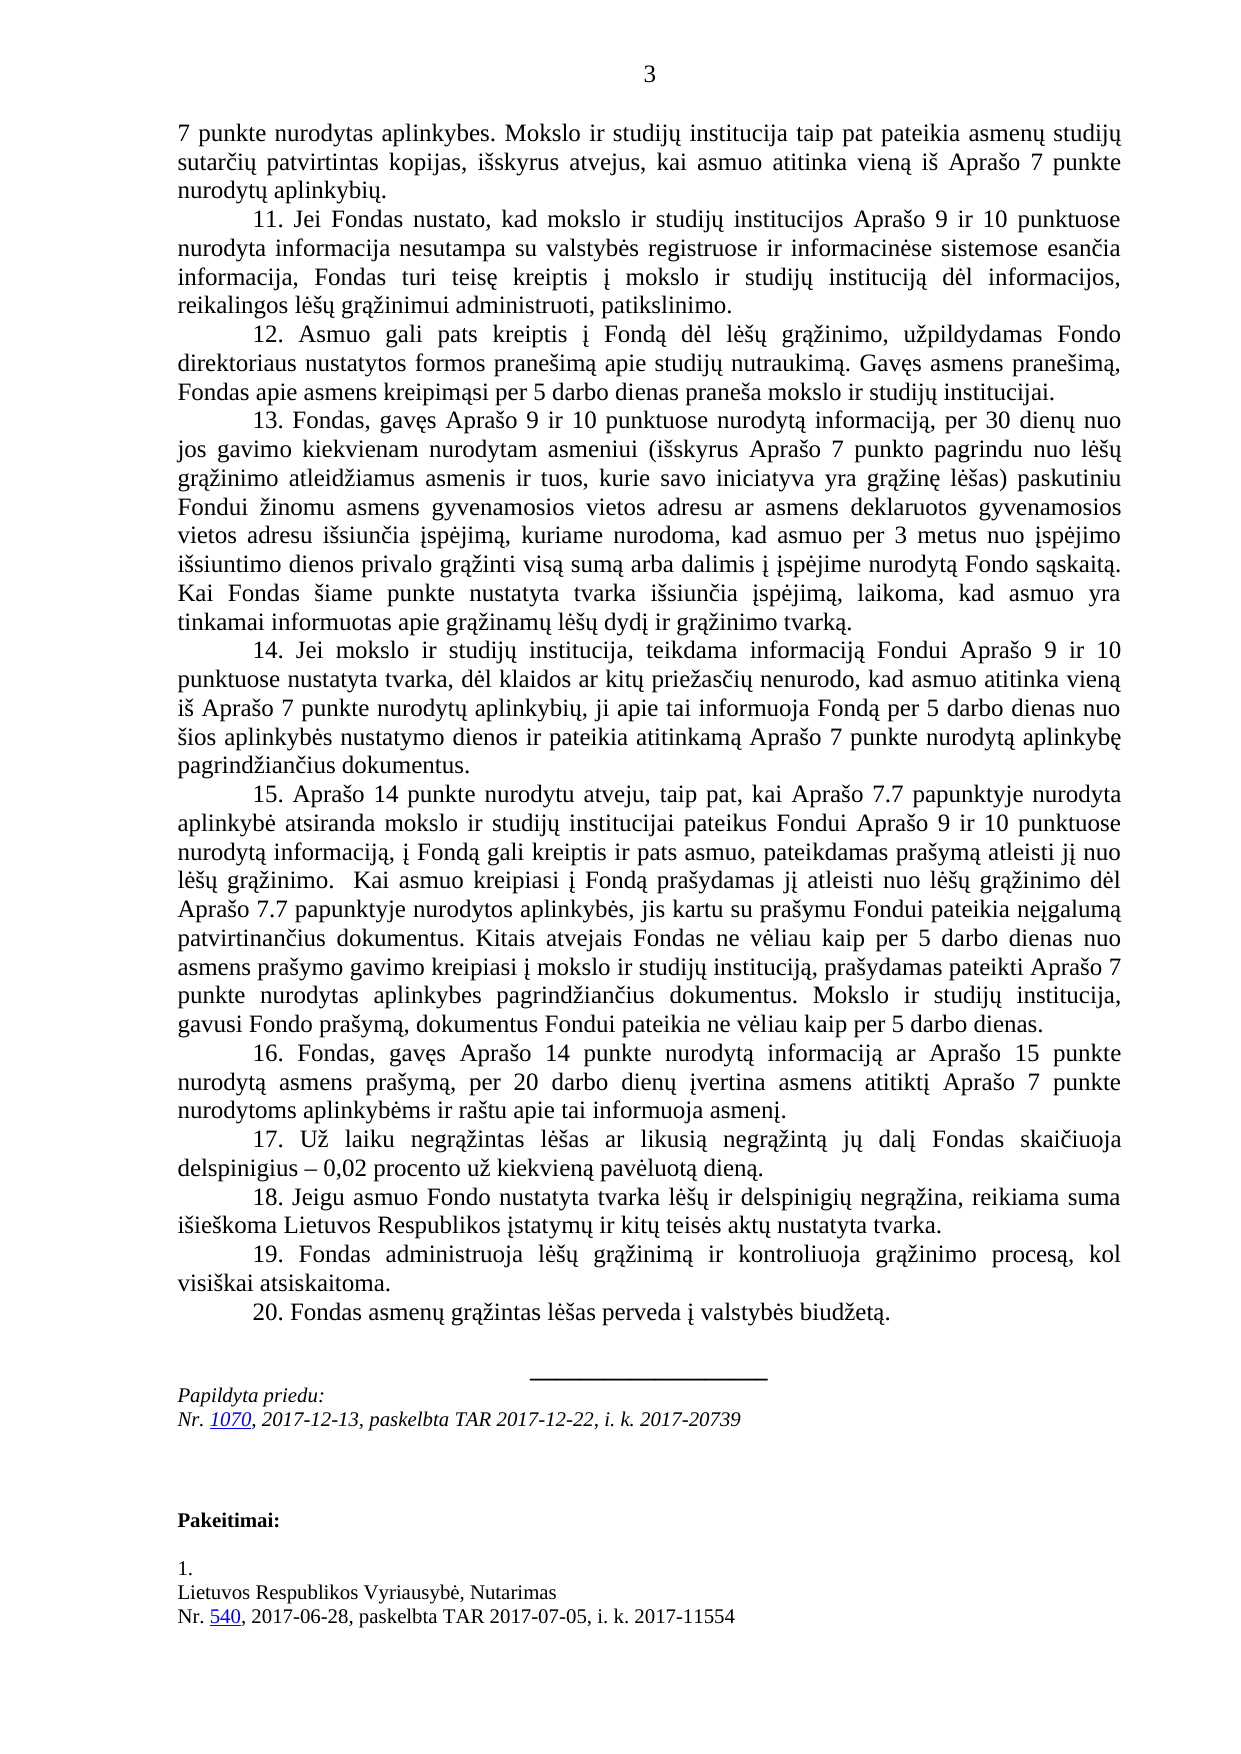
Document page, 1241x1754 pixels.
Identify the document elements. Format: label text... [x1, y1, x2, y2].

text Papildyta priedu: [177, 1383, 1122, 1407]
text 1. [177, 1556, 1122, 1580]
text Nr. 1070, 2017-12-13, paskelbta TAR 2017-12-22, i. k. 2017-20739 [177, 1407, 1122, 1431]
text 17. Už laiku negrąžintas lėšas ar likusią negrąžintą jų dalį Fondas skaičiuoja delspinigius – 0,02 procento už kiekvieną pavėluotą dieną. [177, 1124, 1122, 1182]
text 18. Jeigu asmuo Fondo nustatyta tvarka lėšų ir delspinigių negrąžina, reikiama suma išieškoma Lietuvos Respublikos įstatymų ir kitų teisės aktų nustatyta tvarka. [177, 1182, 1122, 1239]
text Pakeitimai: [177, 1508, 1122, 1532]
text 20. Fondas asmenų grąžintas lėšas perveda į valstybės biudžetą. [177, 1297, 1122, 1326]
text Lietuvos Respublikos Vyriausybė, Nutarimas [177, 1580, 1122, 1604]
text 7 punkte nurodytas aplinkybes. Mokslo ir studijų institucija taip pat pateikia asmenų studijų sutarčių patvirtintas kopijas, išskyrus atvejus, kai asmuo atitinka vieną iš Aprašo 7 punkte nurodytų aplinkybių. [177, 118, 1122, 204]
text 19. Fondas administruoja lėšų grąžinimą ir kontroliuoja grąžinimo procesą, kol visiškai atsiskaitoma. [177, 1239, 1122, 1297]
text 16. Fondas, gavęs Aprašo 14 punkte nurodytą informaciją ar Aprašo 15 punkte nurodytą asmens prašymą, per 20 darbo dienų įvertina asmens atitiktį Aprašo 7 punkte nurodytoms aplinkybėms ir raštu apie tai informuoja asmenį. [177, 1038, 1122, 1124]
text Nr. 540, 2017-06-28, paskelbta TAR 2017-07-05, i. k. 2017-11554 [177, 1604, 1122, 1628]
text 15. Aprašo 14 punkte nurodytu atveju, taip pat, kai Aprašo 7.7 papunktyje nurodyta aplinkybė atsiranda mokslo ir studijų institucijai pateikus Fondui Aprašo 9 ir 10 punktuose nurodytą informaciją, į Fondą gali kreiptis ir pats asmuo, pateikdamas prašymą atleisti jį nuo lėšų grąžinimo. Kai asmuo kreipiasi į Fondą prašydamas jį atleisti nuo lėšų grąžinimo dėl Aprašo 7.7 papunktyje nurodytos aplinkybės, jis kartu su prašymu Fondui pateikia neįgalumą patvirtinančius dokumentus. Kitais atvejais Fondas ne vėliau kaip per 5 darbo dienas nuo asmens prašymo gavimo kreipiasi į mokslo ir studijų instituciją, prašydamas pateikti Aprašo 7 punkte nurodytas aplinkybes pagrindžiančius dokumentus. Mokslo ir studijų institucija, gavusi Fondo prašymą, dokumentus Fondui pateikia ne vėliau kaip per 5 darbo dienas. [177, 779, 1122, 1038]
text 14. Jei mokslo ir studijų institucija, teikdama informaciją Fondui Aprašo 9 ir 10 punktuose nustatyta tvarka, dėl klaidos ar kitų priežasčių nenurodo, kad asmuo atitinka vieną iš Aprašo 7 punkte nurodytų aplinkybių, ji apie tai informuoja Fondą per 5 darbo dienas nuo šios aplinkybės nustatymo dienos ir pateikia atitinkamą Aprašo 7 punkte nurodytą aplinkybę pagrindžiančius dokumentus. [177, 636, 1122, 779]
text 11. Jei Fondas nustato, kad mokslo ir studijų institucijos Aprašo 9 ir 10 punktuose nurodyta informacija nesutampa su valstybės registruose ir informacinėse sistemose esančia informacija, Fondas turi teisę kreiptis į mokslo ir studijų instituciją dėl informacijos, reikalingos lėšų grąžinimui administruoti, patikslinimo. [177, 204, 1122, 319]
text ___________________ [489, 1354, 808, 1383]
text 13. Fondas, gavęs Aprašo 9 ir 10 punktuose nurodytą informaciją, per 30 dienų nuo jos gavimo kiekvienam nurodytam asmeniui (išskyrus Aprašo 7 punkto pagrindu nuo lėšų grąžinimo atleidžiamus asmenis ir tuos, kurie savo iniciatyva yra grąžinę lėšas) paskutiniu Fondui žinomu asmens gyvenamosios vietos adresu ar asmens deklaruotos gyvenamosios vietos adresu išsiunčia įspėjimą, kuriame nurodoma, kad asmuo per 3 metus nuo įspėjimo išsiuntimo dienos privalo grąžinti visą sumą arba dalimis į įspėjime nurodytą Fondo sąskaitą. Kai Fondas šiame punkte nustatyta tvarka išsiunčia įspėjimą, laikoma, kad asmuo yra tinkamai informuotas apie grąžinamų lėšų dydį ir grąžinimo tvarką. [177, 406, 1122, 636]
text 12. Asmuo gali pats kreiptis į Fondą dėl lėšų grąžinimo, užpildydamas Fondo direktoriaus nustatytos formos pranešimą apie studijų nutraukimą. Gavęs asmens pranešimą, Fondas apie asmens kreipimąsi per 5 darbo dienas praneša mokslo ir studijų institucijai. [177, 319, 1122, 406]
